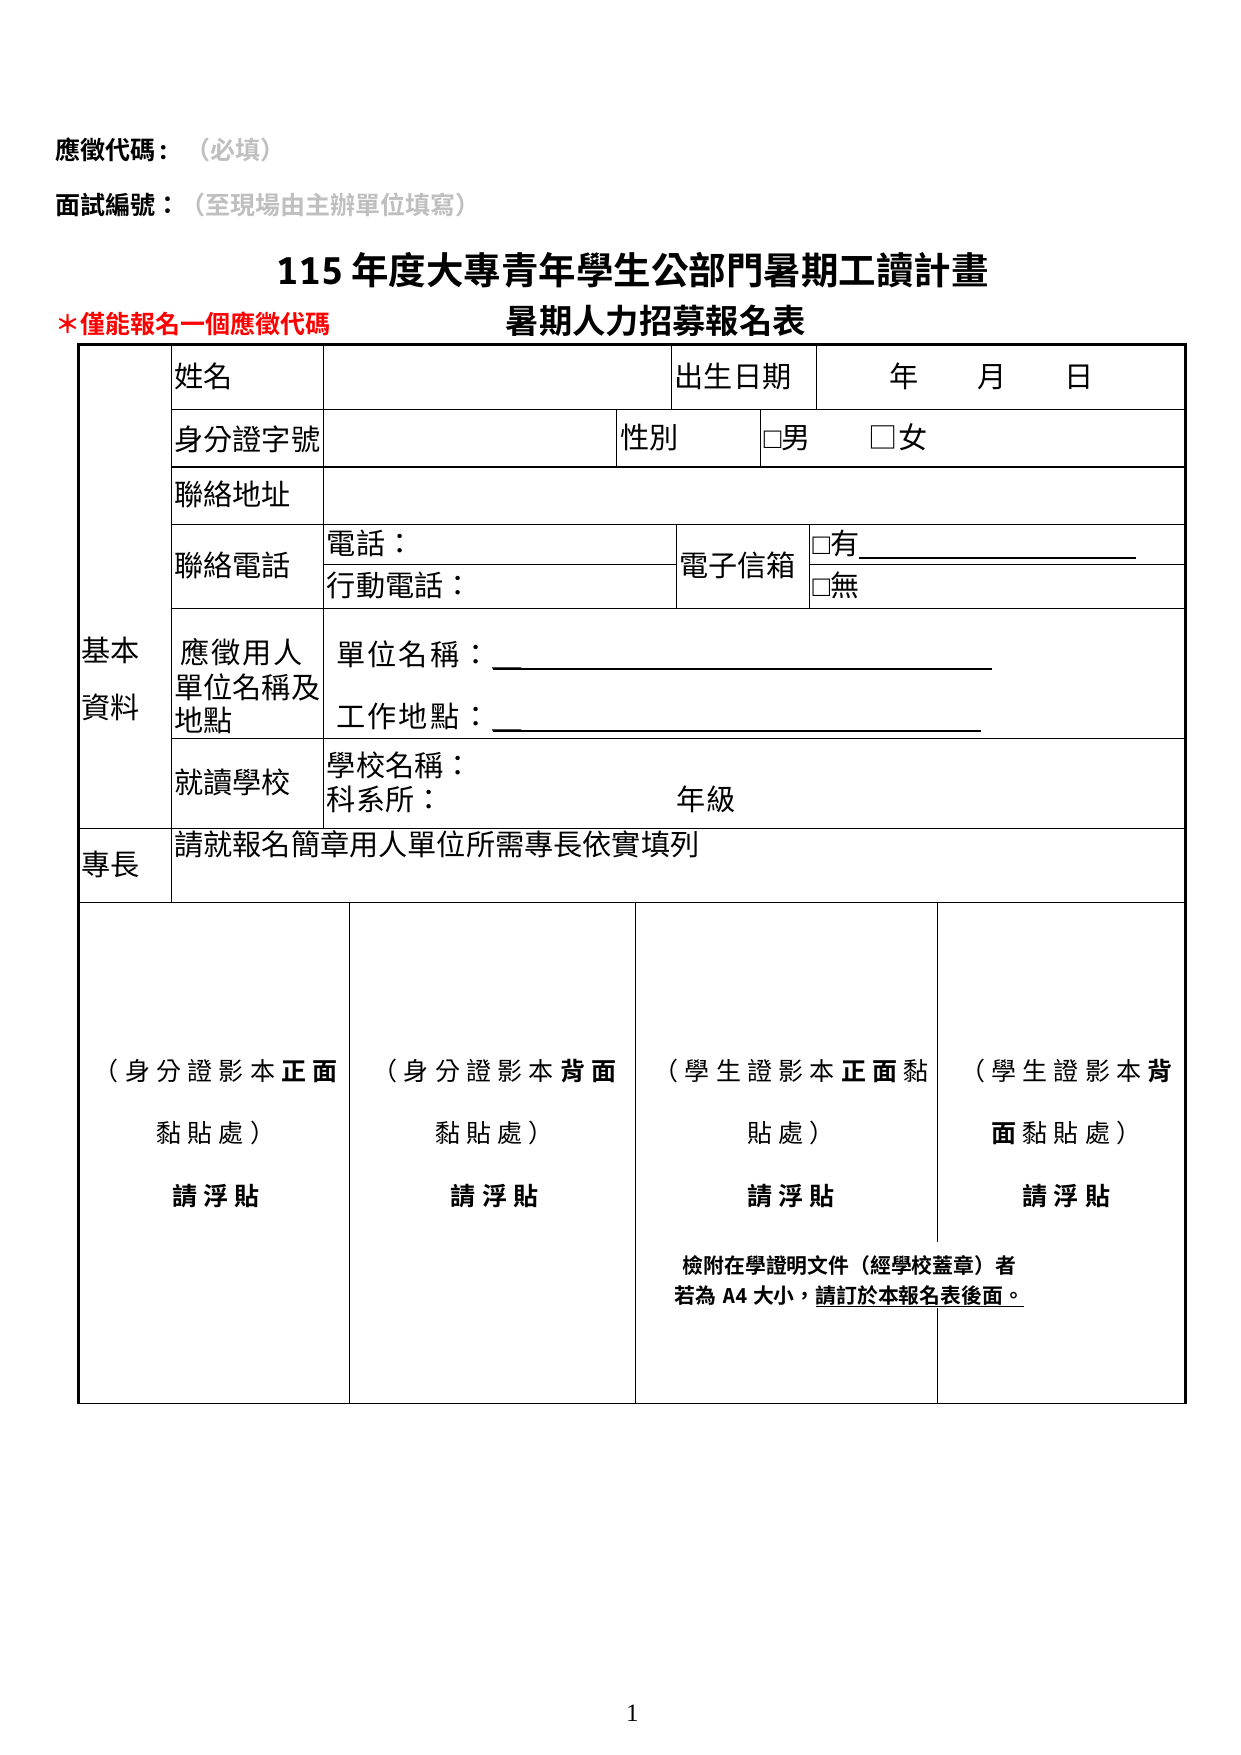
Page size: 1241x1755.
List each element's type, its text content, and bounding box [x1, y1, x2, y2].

table_cell （學生證影本背面黏貼處） 請浮貼 [938, 903, 1184, 1403]
table_cell 聯絡地址 [172, 468, 323, 524]
table_cell 電子信箱 [677, 525, 809, 608]
table_cell □男 □女 [761, 410, 1184, 466]
table_cell □無 [810, 565, 1184, 608]
text ＊僅能報名一個應徵代碼 暑期人力招募報名表 [56, 295, 1179, 343]
text 面試編號：（至現場由主辦單位填寫） [56, 186, 1179, 222]
table_cell 專長 [80, 829, 171, 902]
table_cell （身分證影本背面黏貼處） 請浮貼 [350, 903, 635, 1403]
table_cell 聯絡電話 [172, 525, 323, 608]
table_cell [80, 466, 171, 524]
table_cell 應徵用人 單位名稱及地點 [172, 609, 323, 738]
table_cell 學校名稱： 科系所： 年級 [324, 739, 1184, 828]
table_header [324, 346, 671, 409]
table_cell （學生證影本正面黏貼處） 請浮貼 [636, 903, 937, 1403]
table_cell 請就報名簡章用人單位所需專長依實填列 [172, 829, 1184, 902]
text 應徵代碼: （必填） [56, 131, 1179, 167]
table_cell □有 [810, 525, 1184, 564]
table_cell [324, 468, 1184, 524]
table_cell （身分證影本正面黏貼處） 請浮貼 [80, 903, 349, 1403]
table_header 姓名 [172, 346, 323, 409]
table_cell 基本 資料 [80, 524, 171, 828]
table_header 出生日期 [672, 346, 816, 409]
text 115年度大專青年學生公部門暑期工讀計畫 [85, 241, 1179, 295]
table_cell 就讀學校 [172, 739, 323, 828]
table_cell 單位名稱：＿ 工作地點：＿ [324, 609, 1184, 738]
table_cell 身分證字號 [172, 410, 323, 466]
table_header 年 月 日 [817, 346, 1184, 409]
table_cell [80, 409, 171, 466]
table_header [80, 346, 171, 409]
table_cell 電話： [324, 525, 676, 564]
table_cell 性別 [617, 410, 760, 466]
table_cell 行動電話： [324, 565, 676, 608]
table_cell [324, 410, 616, 466]
